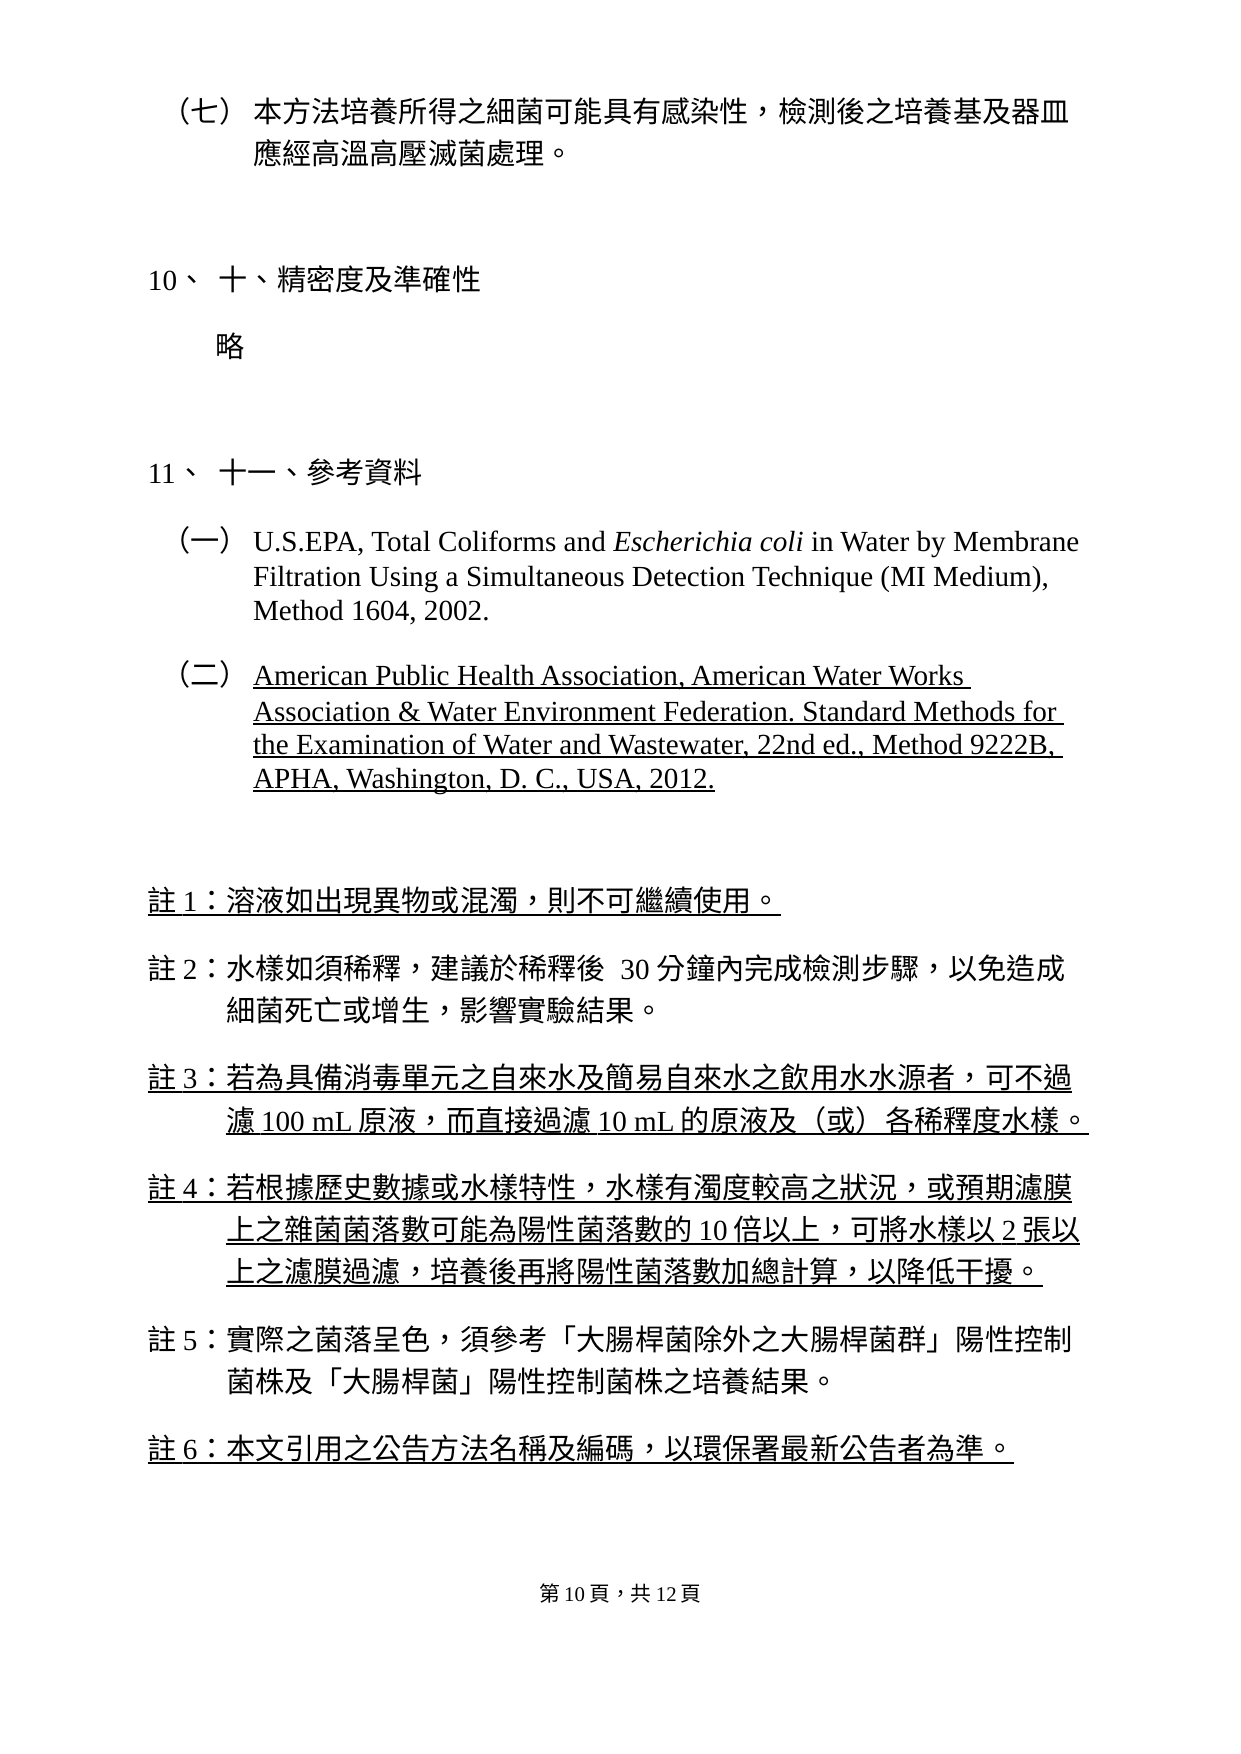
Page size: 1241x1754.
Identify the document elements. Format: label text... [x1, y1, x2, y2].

text 註5：實際之菌落呈色，須參考「大腸桿菌除外之大腸桿菌群」陽性控制菌株及「大腸桿菌」陽性控制菌株之培養結果。 [148, 1316, 1092, 1401]
subtitle 十、精密度及準確性 [148, 257, 1092, 299]
text （七） 本方法培養所得之細菌可能具有感染性，檢測後之培養基及器皿應經高溫高壓滅菌處理。 [161, 89, 1092, 173]
text （一） U.S.EPA, Total Coliforms and Escherichia coli in Water by Membrane Filtration Using a Simultaneous Detection Technique (MI Medium), Method 1604, 2002. [161, 517, 1092, 627]
text 註6：本文引用之公告方法名稱及編碼，以環保署最新公告者為準。 [148, 1426, 1092, 1468]
text 註4：若根據歷史數據或水樣特性，水樣有濁度較高之狀況，或預期濾膜上之雜菌菌落數可能為陽性菌落數的10倍以上，可將水樣以2張以上之濾膜過濾，培養後再將陽性菌落數加總計算，以降低干擾。 [148, 1164, 1092, 1291]
text 略 [215, 324, 1092, 366]
text 註2：水樣如須稀釋，建議於稀釋後 30 分鐘內完成檢測步驟，以免造成細菌死亡或增生，影響實驗結果。 [148, 945, 1092, 1030]
text （二） American Public Health Association, American Water Works Association & Water Environment Federation. Standard Methods for the Examination of Water and Wastewater, 22nd ed., Method 9222B, APHA, Washington, D. C., USA, 2012. [161, 652, 1092, 794]
text 註1：溶液如出現異物或混濁，則不可繼續使用。 [148, 878, 1092, 920]
subtitle 十一、參考資料 [148, 450, 1092, 492]
text 註3：若為具備消毒單元之自來水及簡易自來水之飲用水水源者，可不過濾100 mL原液，而直接過濾10 mL 的原液及（或）各稀釋度水樣。 [148, 1055, 1092, 1139]
